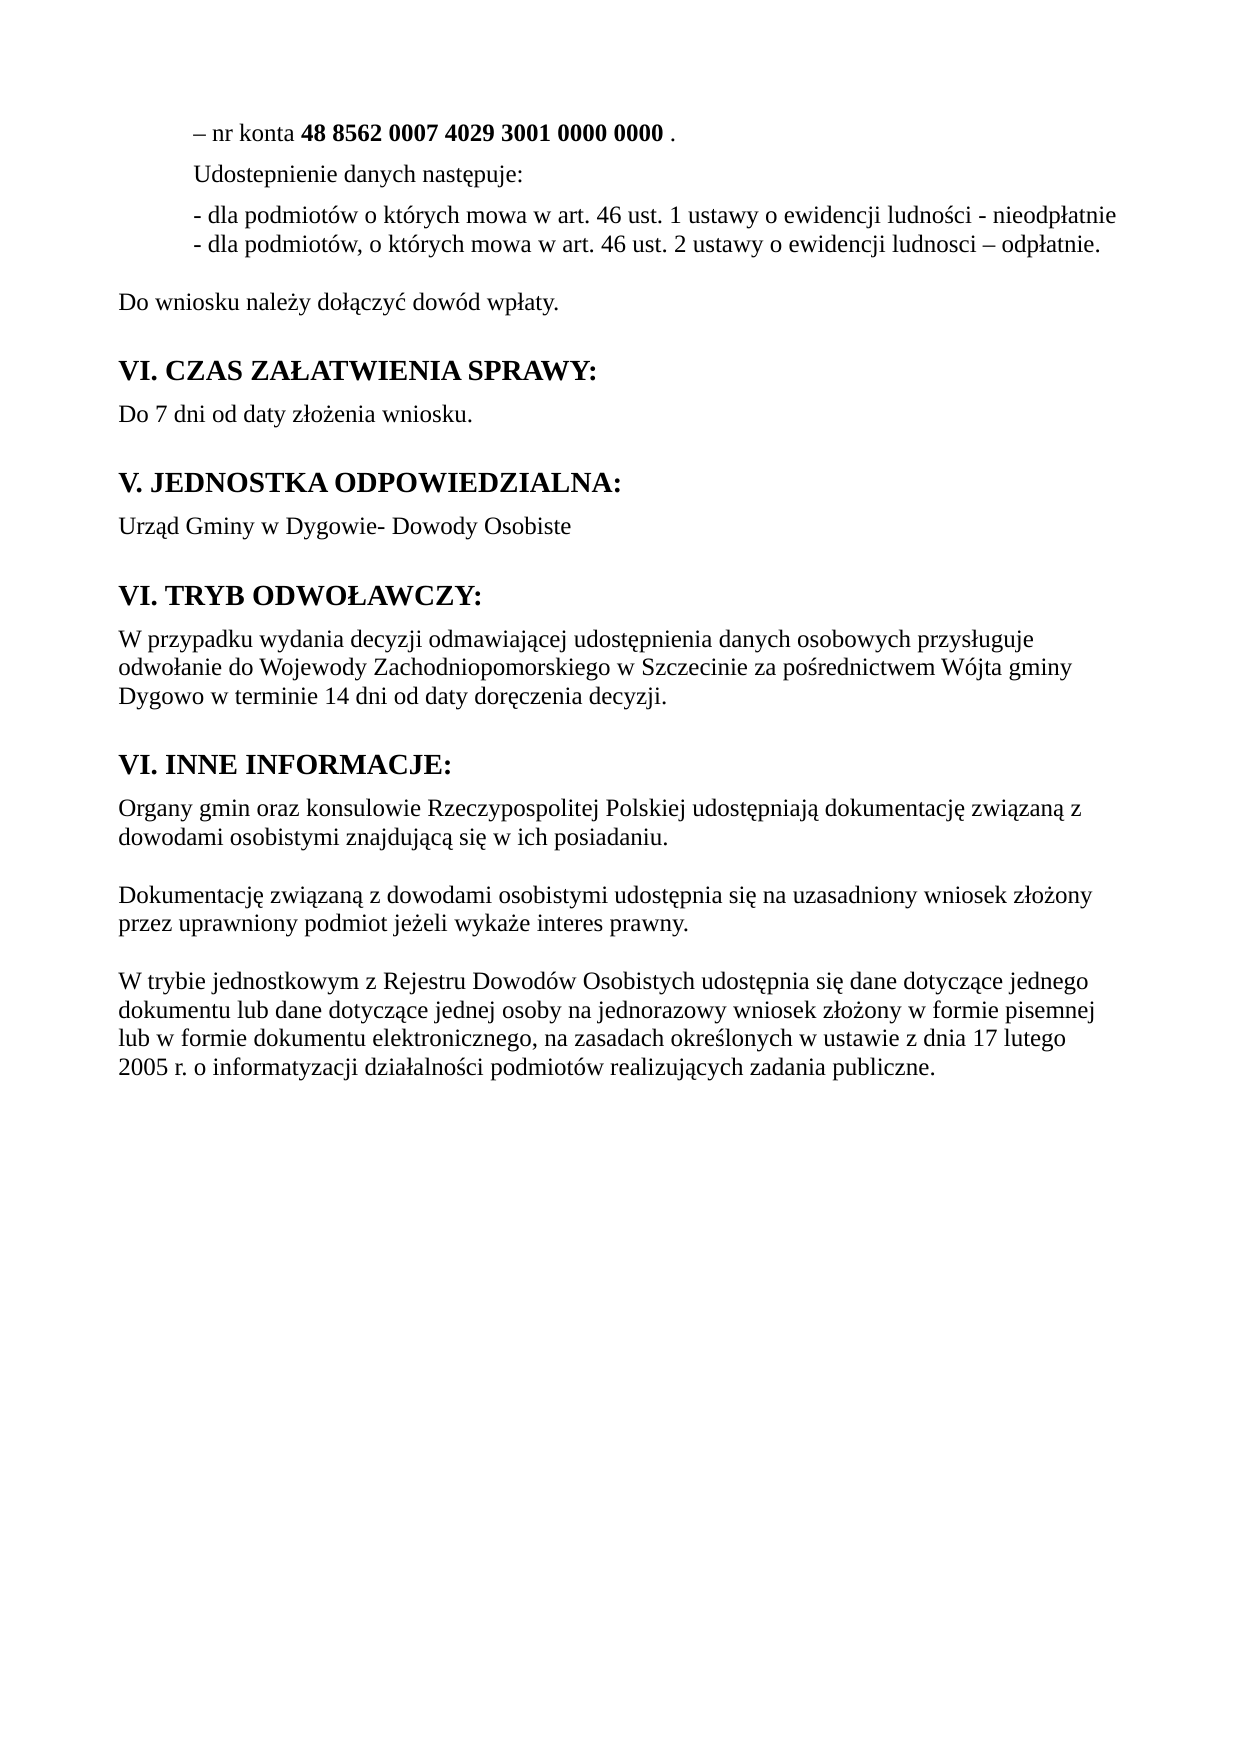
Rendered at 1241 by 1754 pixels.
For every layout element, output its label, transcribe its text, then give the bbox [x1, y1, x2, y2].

text Do 7 dni od daty złożenia wniosku. [118, 399, 1122, 428]
text W przypadku wydania decyzji odmawiającej udostępnienia danych osobowych przysługuje odwołanie do Wojewody Zachodniopomorskiego w Szczecinie za pośrednictwem Wójta gminy Dygowo w terminie 14 dni od daty doręczenia decyzji. [118, 624, 1122, 710]
subtitle VI. CZAS ZAŁATWIENIA SPRAWY: [118, 353, 1122, 387]
text - dla podmiotów, o których mowa w art. 46 ust. 2 ustawy o ewidencji ludnosci – odpłatnie. [118, 229, 1122, 258]
text Urząd Gminy w Dygowie- Dowody Osobiste [118, 511, 1122, 540]
subtitle VI. INNE INFORMACJE: [118, 747, 1122, 781]
subtitle VI. TRYB ODWOŁAWCZY: [118, 578, 1122, 611]
text Organy gmin oraz konsulowie Rzeczypospolitej Polskiej udostępniają dokumentację związaną z dowodami osobistymi znajdującą się w ich posiadaniu. Dokumentację związaną z dowodami osobistymi udostępnia się na uzasadniony wniosek złożony przez uprawniony podmiot jeżeli wykaże interes prawny. W trybie jednostkowym z Rejestru Dowodów Osobistych udostępnia się dane dotyczące jednego dokumentu lub dane dotyczące jednej osoby na jednorazowy wniosek złożony w formie pisemnej lub w formie dokumentu elektronicznego, na zasadach określonych w ustawie z dnia 17 lutego 2005 r. o informatyzacji działalności podmiotów realizujących zadania publiczne. [118, 793, 1122, 1081]
subtitle V. JEDNOSTKA ODPOWIEDZIALNA: [118, 465, 1122, 499]
text Do wniosku należy dołączyć dowód wpłaty. [118, 287, 1122, 316]
list Udostepnienie danych następuje: [156, 159, 1122, 188]
list - dla podmiotów o których mowa w art. 46 ust. 1 ustawy o ewidencji ludności - nieodpłatnie [156, 201, 1122, 229]
list – nr konta 48 8562 0007 4029 3001 0000 0000 . [156, 118, 1122, 147]
